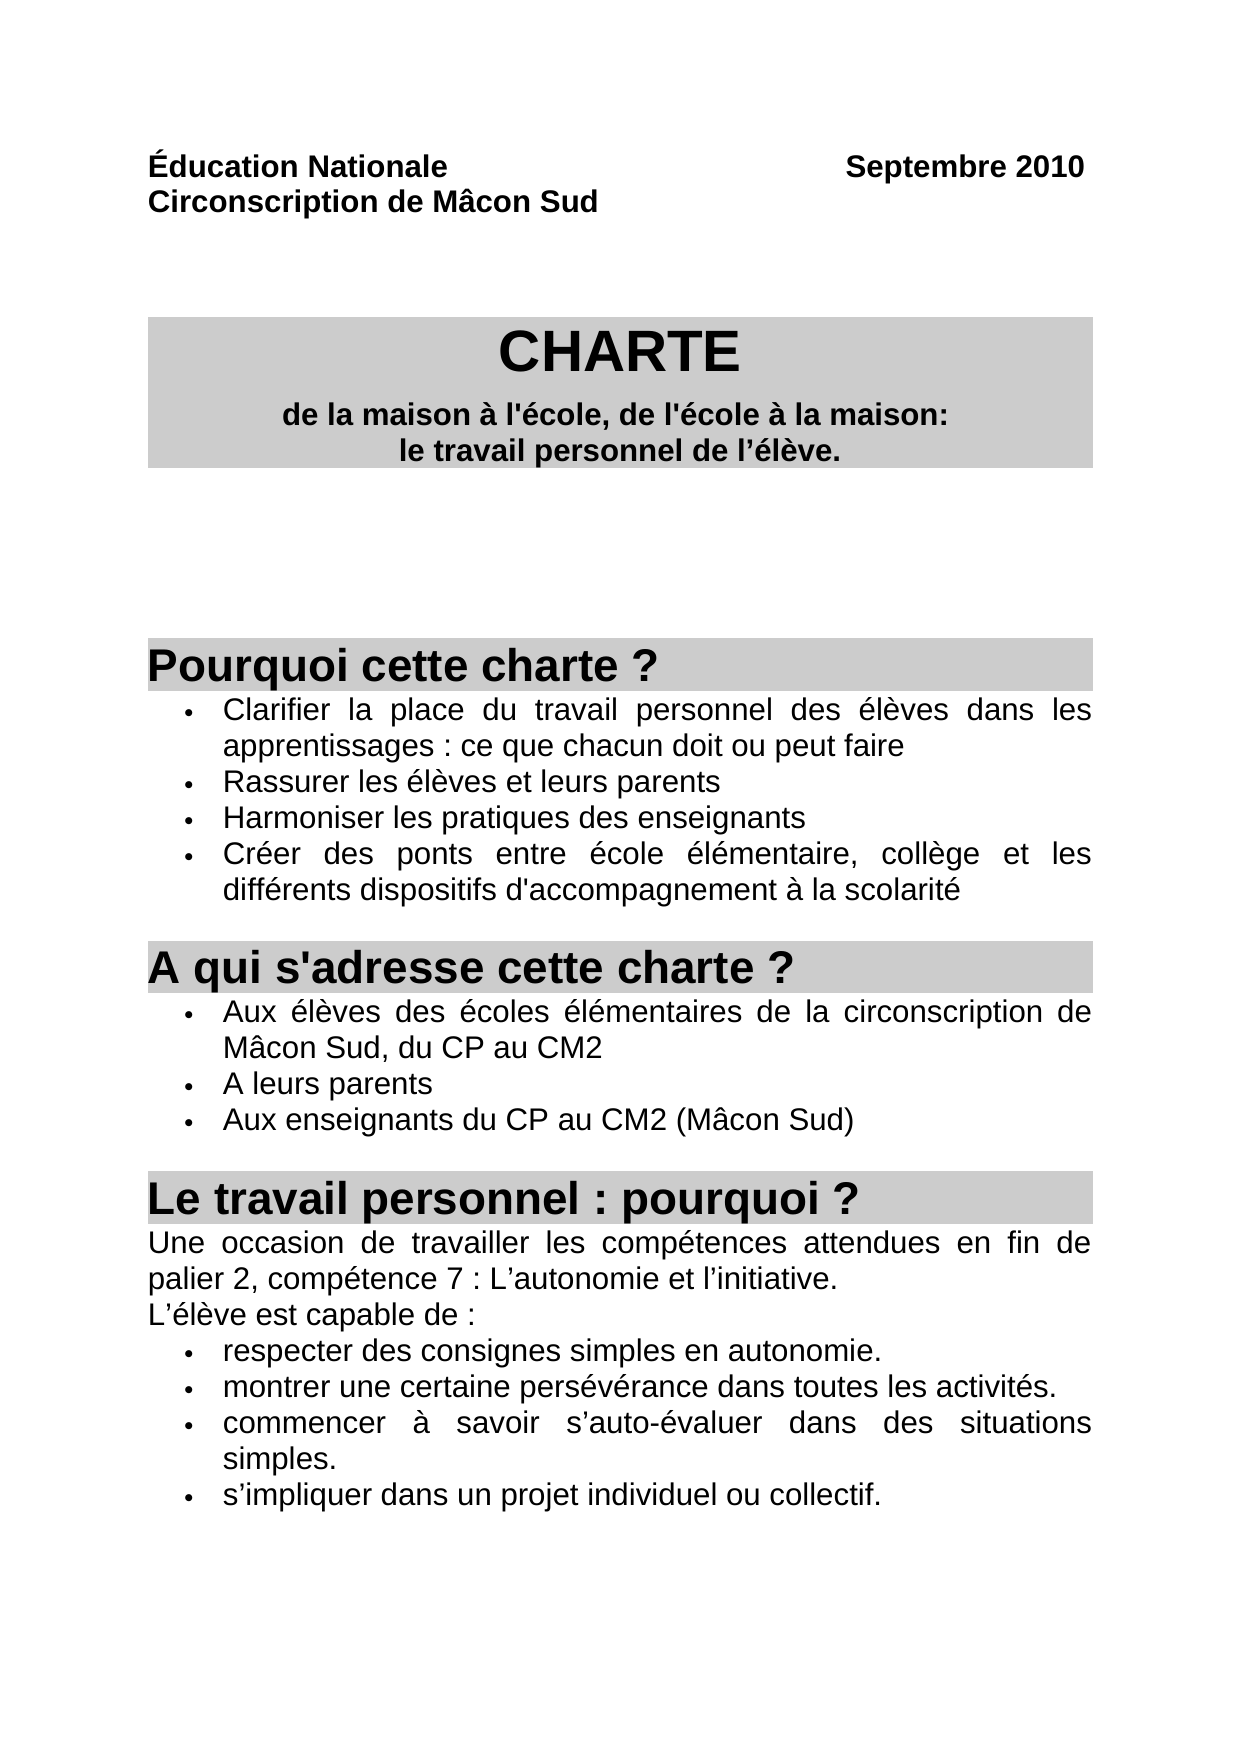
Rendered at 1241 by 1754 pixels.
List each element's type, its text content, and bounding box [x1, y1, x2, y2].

list Aux enseignants du CP au CM2 (Mâcon Sud) [185, 1101, 1093, 1137]
text L’élève est capable de : [148, 1296, 1093, 1332]
text CHARTE [148, 317, 1093, 384]
text le travail personnel de l’élève. [148, 432, 1093, 468]
text Éducation Nationale Septembre 2010 [148, 148, 1093, 183]
text de la maison à l'école, de l'école à la maison: [148, 396, 1093, 432]
list commencer à savoir s’auto-évaluer dans des situations simples. [185, 1404, 1093, 1476]
list s’impliquer dans un projet individuel ou collectif. [185, 1476, 1093, 1512]
list Clarifier la place du travail personnel des élèves dans les apprentissages : ce que chacun doit ou peut faire [185, 691, 1093, 763]
text A qui s'adresse cette charte ? [148, 941, 1093, 993]
text Pourquoi cette charte ? [148, 638, 1093, 691]
list Créer des ponts entre école élémentaire, collège et les différents dispositifs d'accompagnement à la scolarité [185, 835, 1093, 907]
text Une occasion de travailler les compétences attendues en fin de palier 2, compétence 7 : L’autonomie et l’initiative. [148, 1224, 1093, 1296]
list respecter des consignes simples en autonomie. [185, 1332, 1093, 1368]
text Circonscription de Mâcon Sud [148, 183, 1093, 219]
list Rassurer les élèves et leurs parents [185, 763, 1093, 799]
list Harmoniser les pratiques des enseignants [185, 799, 1093, 835]
text Le travail personnel : pourquoi ? [148, 1171, 1093, 1224]
list A leurs parents [185, 1065, 1093, 1101]
list Aux élèves des écoles élémentaires de la circonscription de Mâcon Sud, du CP au CM2 [185, 993, 1093, 1065]
list montrer une certaine persévérance dans toutes les activités. [185, 1368, 1093, 1404]
